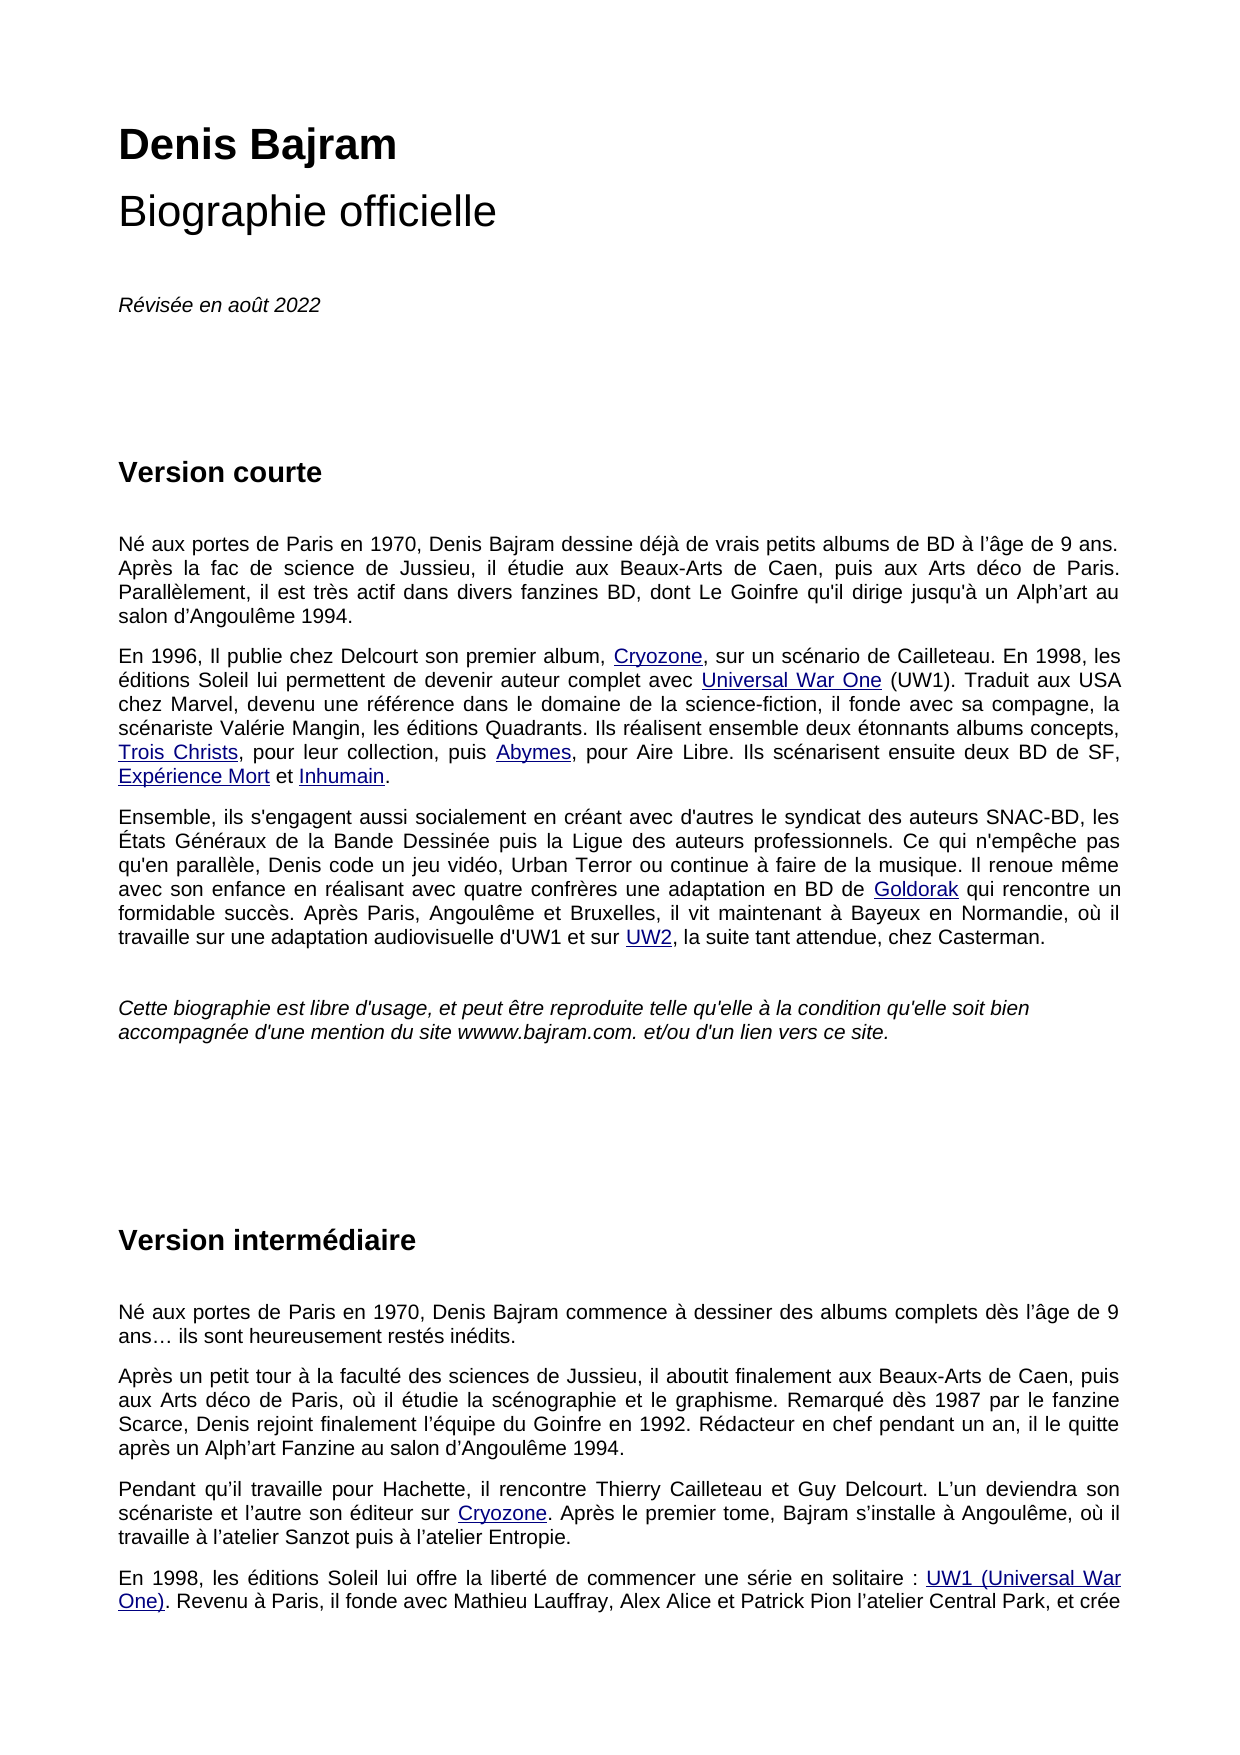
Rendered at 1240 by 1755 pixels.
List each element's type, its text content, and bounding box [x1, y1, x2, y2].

text Né aux portes de Paris en 1970, Denis Bajram commence à dessiner des albums complets dès l’âge de 9 ans… ils sont heureusement restés inédits. [118, 1300, 1121, 1348]
text Pendant qu’il travaille pour Hachette, il rencontre Thierry Cailleteau et Guy Delcourt. L’un deviendra son scénariste et l’autre son éditeur sur Cryozone. Après le premier tome, Bajram s’installe à Angoulême, où il travaille à l’atelier Sanzot puis à l’atelier Entropie. [118, 1477, 1121, 1549]
text Cette biographie est libre d'usage, et peut être reproduite telle qu'elle à la condition qu'elle soit bien accompagnée d'une mention du site wwww.bajram.com. et/ou d'un lien vers ce site. [118, 996, 1121, 1044]
text Révisée en août 2022 [118, 293, 1121, 317]
text Biographie officielle [118, 185, 1121, 235]
text Version intermédiaire [118, 1223, 1121, 1257]
text Denis Bajram [118, 118, 1121, 168]
text Né aux portes de Paris en 1970, Denis Bajram dessine déjà de vrais petits albums de BD à l’âge de 9 ans. Après la fac de science de Jussieu, il étudie aux Beaux-Arts de Caen, puis aux Arts déco de Paris. Parallèlement, il est très actif dans divers fanzines BD, dont Le Goinfre qu'il dirige jusqu'à un Alph’art au salon d’Angoulême 1994. [118, 532, 1121, 628]
text En 1998, les éditions Soleil lui offre la liberté de commencer une série en solitaire : UW1 (Universal War One). Revenu à Paris, il fonde avec Mathieu Lauffray, Alex Alice et Patrick Pion l’atelier Central Park, et crée [118, 1565, 1121, 1613]
text Après un petit tour à la faculté des sciences de Jussieu, il aboutit finalement aux Beaux-Arts de Caen, puis aux Arts déco de Paris, où il étudie la scénographie et le graphisme. Remarqué dès 1987 par le fanzine Scarce, Denis rejoint finalement l’équipe du Goinfre en 1992. Rédacteur en chef pendant un an, il le quitte après un Alph’art Fanzine au salon d’Angoulême 1994. [118, 1364, 1121, 1460]
text Ensemble, ils s'engagent aussi socialement en créant avec d'autres le syndicat des auteurs SNAC-BD, les États Généraux de la Bande Dessinée puis la Ligue des auteurs professionnels. Ce qui n'empêche pas qu'en parallèle, Denis code un jeu vidéo, Urban Terror ou continue à faire de la musique. Il renoue même avec son enfance en réalisant avec quatre confrères une adaptation en BD de Goldorak qui rencontre un formidable succès. Après Paris, Angoulême et Bruxelles, il vit maintenant à Bayeux en Normandie, où il travaille sur une adaptation audiovisuelle d'UW1 et sur UW2, la suite tant attendue, chez Casterman. [118, 805, 1121, 948]
text Version courte [118, 455, 1121, 489]
text En 1996, Il publie chez Delcourt son premier album, Cryozone, sur un scénario de Cailleteau. En 1998, les éditions Soleil lui permettent de devenir auteur complet avec Universal War One (UW1). Traduit aux USA chez Marvel, devenu une référence dans le domaine de la science-fiction, il fonde avec sa compagne, la scénariste Valérie Mangin, les éditions Quadrants. Ils réalisent ensemble deux étonnants albums concepts, Trois Christs, pour leur collection, puis Abymes, pour Aire Libre. Ils scénarisent ensuite deux BD de SF, Expérience Mort et Inhumain. [118, 644, 1121, 788]
